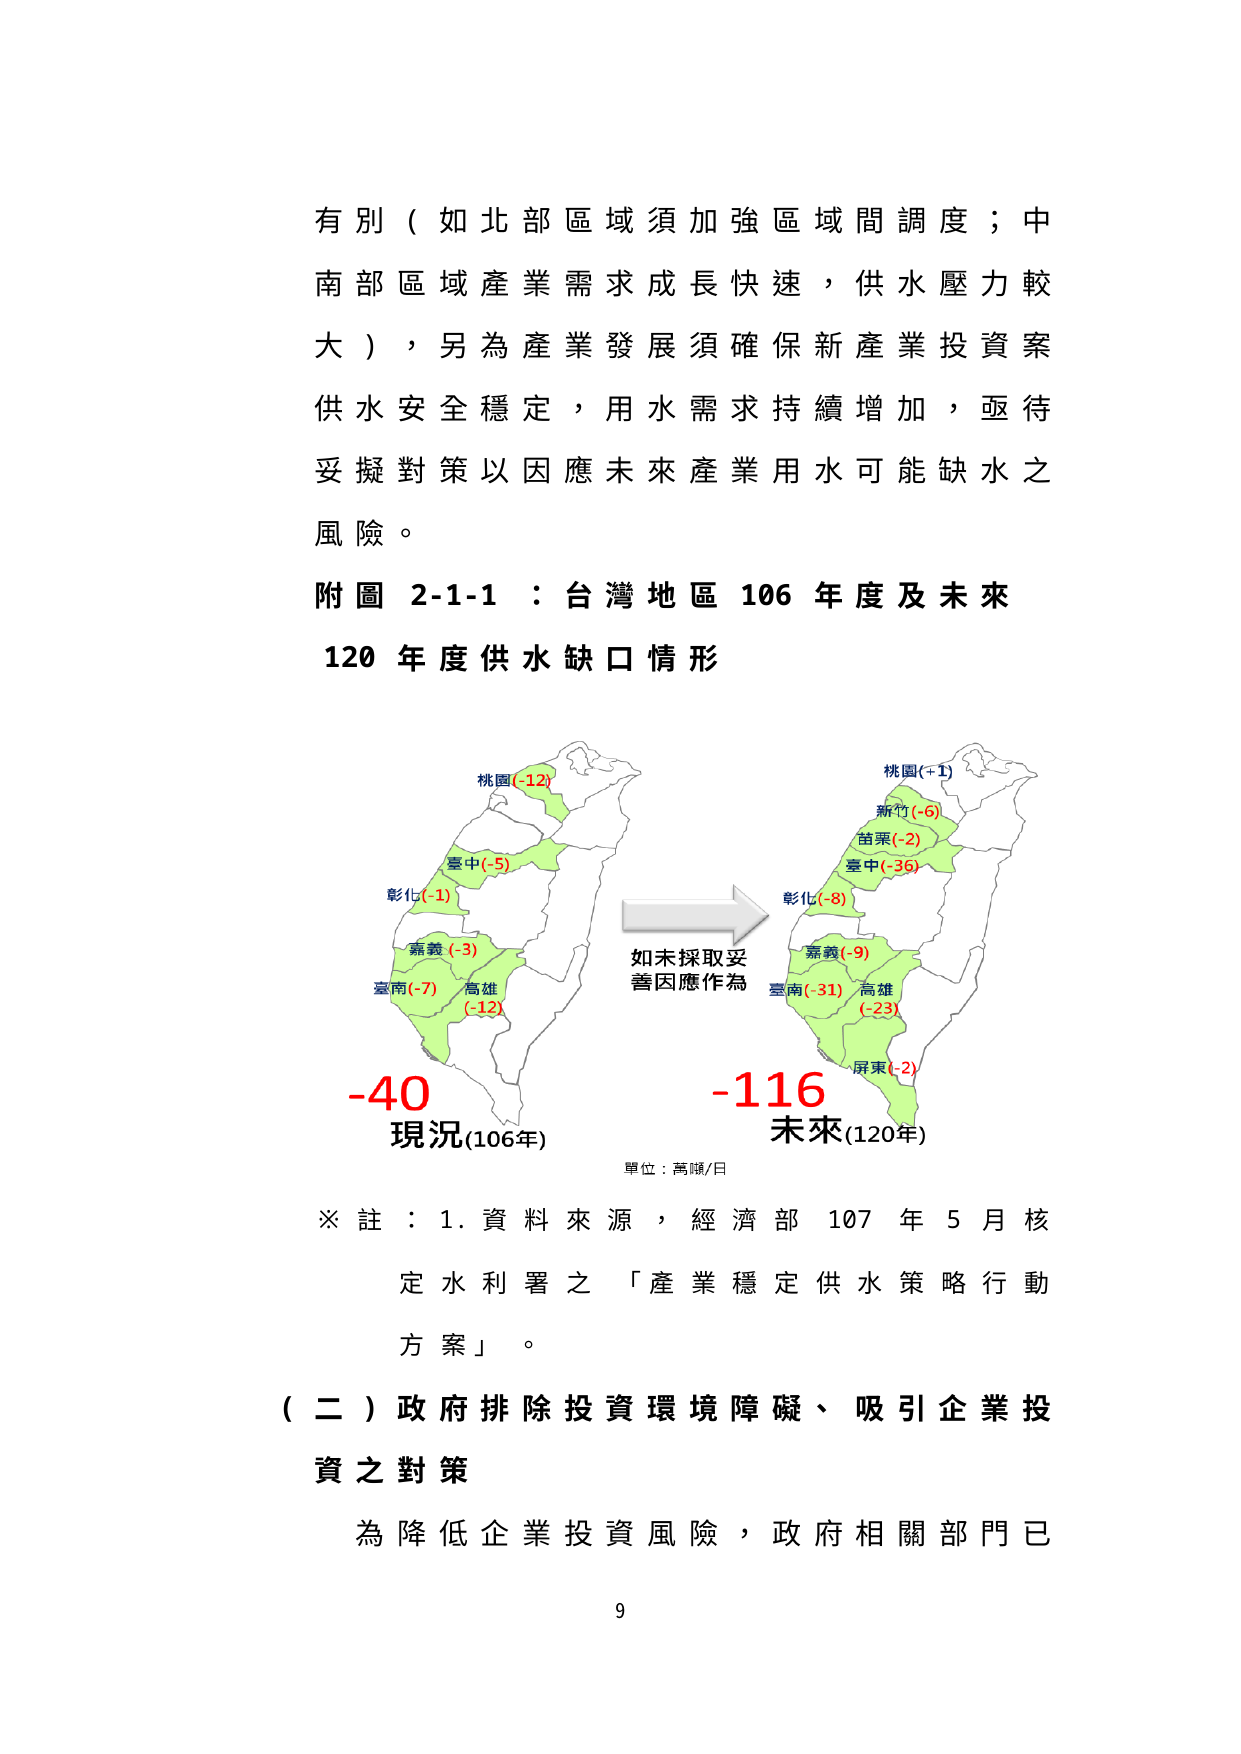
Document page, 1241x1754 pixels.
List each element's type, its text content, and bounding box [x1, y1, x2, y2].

text 附圖2-1-1：台灣地區106年度及未來120年度供水缺口情形 [273, 552, 1058, 677]
text 為降低企業投資風險，政府相關部門已賡續投注資源，俾充足企業所需之產業用地、電力、勞動力、專業人才及水力，其中103年度至107年度累計已分別投入57.06億元、2,887.50億元、118.70億元、401.40億元及95.00億元(詳附表2-1-3)；再者，行政院亦於106年9月召開加速投資台灣專案會議，並於11月對外說明解決上述可能投資障礙之整體對策(另於貳、二敘明)。 [271, 1490, 1058, 1552]
text (二)政府排除投資環境障礙、吸引企業投資之對策 [242, 1365, 1058, 1490]
text ※註：1.資料來源，經濟部107年5月核定水利署之「產業穩定供水策略行動方案」。 [275, 1177, 1058, 1365]
text 有別(如北部區域須加強區域間調度；中南部區域產業需求成長快速，供水壓力較大)，另為產業發展須確保新產業投資案供水安全穩定，用水需求持續增加，亟待妥擬對策以因應未來產業用水可能缺水之風險。 [301, 177, 1058, 552]
